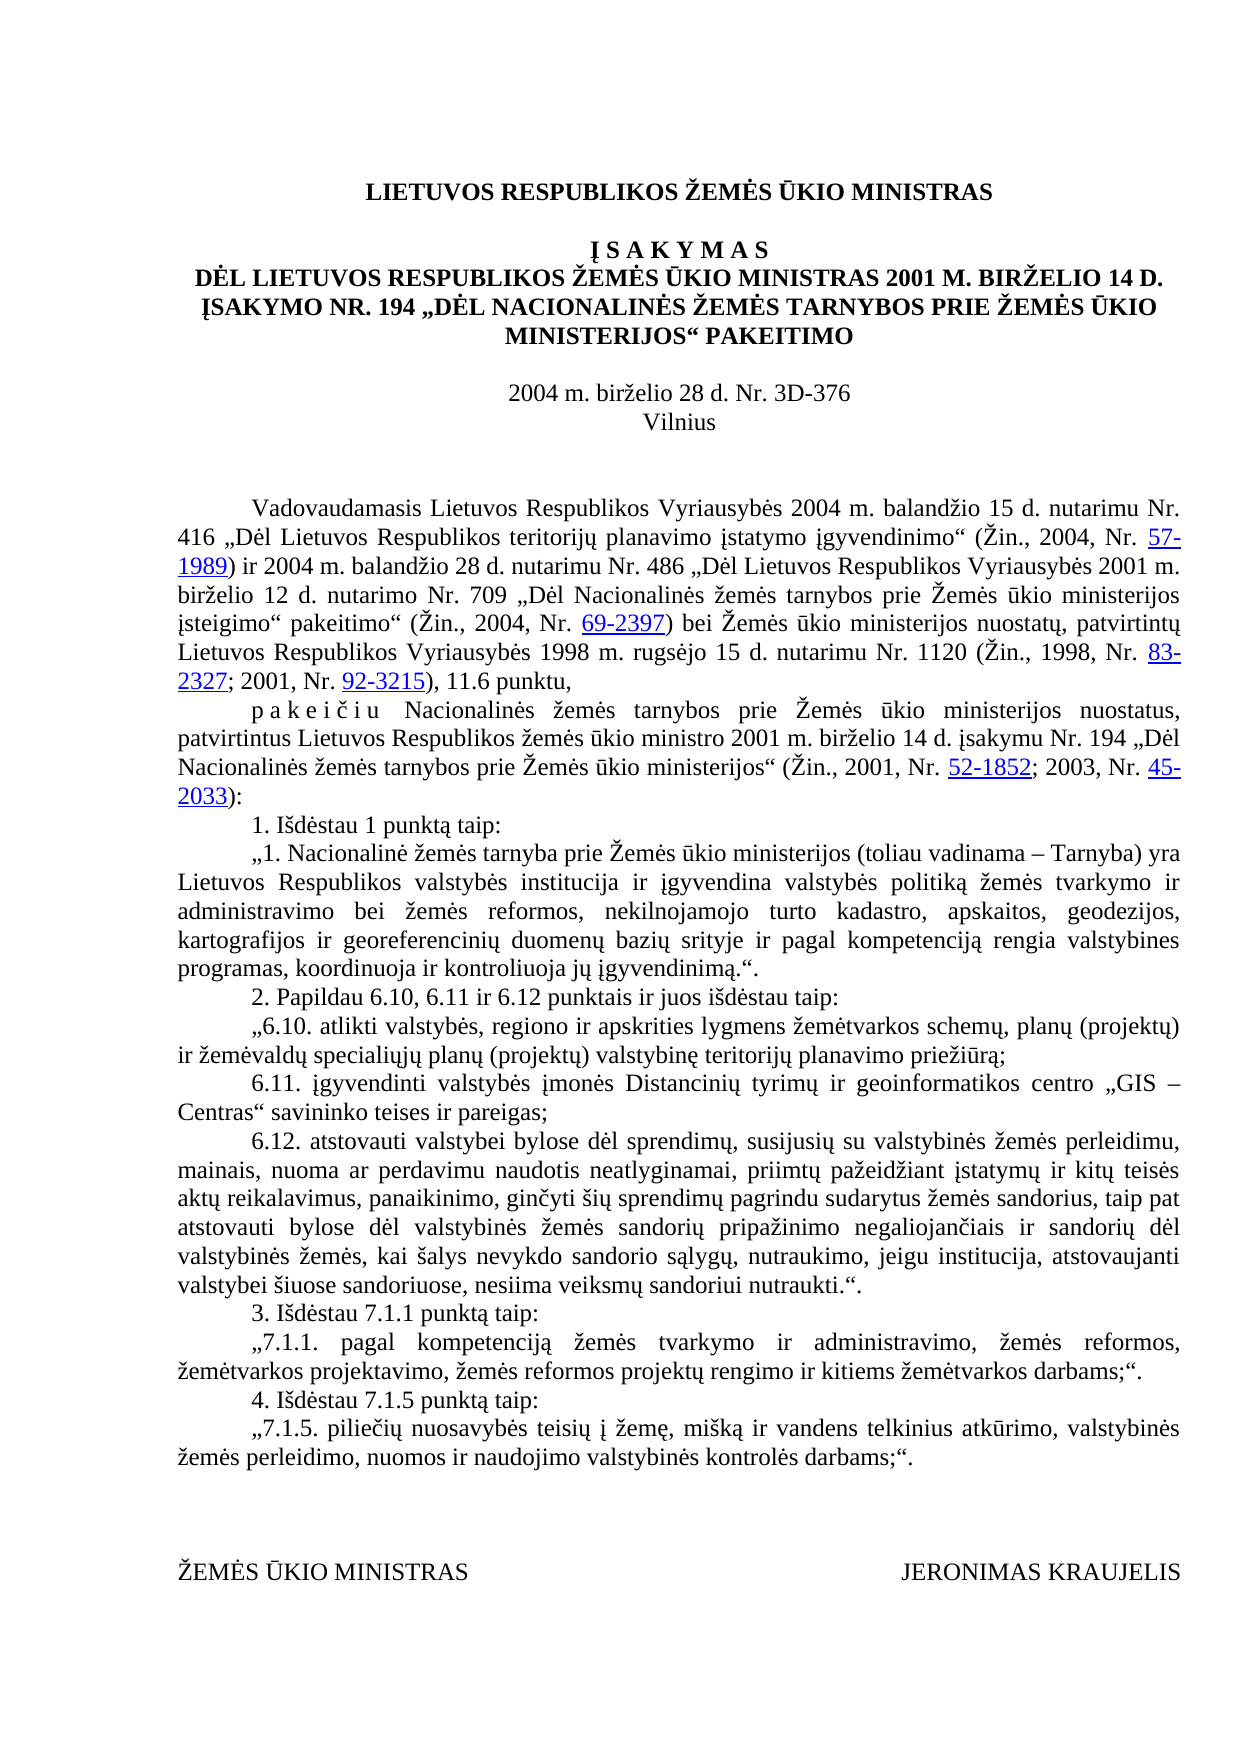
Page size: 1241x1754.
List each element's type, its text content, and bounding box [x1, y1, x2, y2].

text 2004 m. birželio 28 d. Nr. 3D-376 [177, 378, 1181, 407]
text „7.1.5. piliečių nuosavybės teisių į žemę, mišką ir vandens telkinius atkūrimo, valstybinės žemės perleidimo, nuomos ir naudojimo valstybinės kontrolės darbams;“. [177, 1413, 1181, 1471]
text „6.10. atlikti valstybės, regiono ir apskrities lygmens žemėtvarkos schemų, planų (projektų) ir žemėvaldų specialiųjų planų (projektų) valstybinę teritorijų planavimo priežiūrą; [177, 1011, 1181, 1068]
text Vilnius [177, 407, 1181, 436]
text Vadovaudamasis Lietuvos Respublikos Vyriausybės 2004 m. balandžio 15 d. nutarimu Nr. 416 „Dėl Lietuvos Respublikos teritorijų planavimo įstatymo įgyvendinimo“ (Žin., 2004, Nr. 57-1989) ir 2004 m. balandžio 28 d. nutarimu Nr. 486 „Dėl Lietuvos Respublikos Vyriausybės 2001 m. birželio 12 d. nutarimo Nr. 709 „Dėl Nacionalinės žemės tarnybos prie Žemės ūkio ministerijos įsteigimo“ pakeitimo“ (Žin., 2004, Nr. 69-2397) bei Žemės ūkio ministerijos nuostatų, patvirtintų Lietuvos Respublikos Vyriausybės 1998 m. rugsėjo 15 d. nutarimu Nr. 1120 (Žin., 1998, Nr. 83-2327; 2001, Nr. 92-3215), 11.6 punktu, [177, 493, 1181, 695]
text Į S A K Y M A S [177, 235, 1181, 263]
text 1. Išdėstau 1 punktą taip: [177, 810, 1181, 838]
text 6.12. atstovauti valstybei bylose dėl sprendimų, susijusių su valstybinės žemės perleidimu, mainais, nuoma ar perdavimu naudotis neatlyginamai, priimtų pažeidžiant įstatymų ir kitų teisės aktų reikalavimus, panaikinimo, ginčyti šių sprendimų pagrindu sudarytus žemės sandorius, taip pat atstovauti bylose dėl valstybinės žemės sandorių pripažinimo negaliojančiais ir sandorių dėl valstybinės žemės, kai šalys nevykdo sandorio sąlygų, nutraukimo, jeigu institucija, atstovaujanti valstybei šiuose sandoriuose, nesiima veiksmų sandoriui nutraukti.“. [177, 1126, 1181, 1298]
text DĖL LIETUVOS RESPUBLIKOS ŽEMĖS ŪKIO MINISTRAS 2001 M. BIRŽELIO 14 D. ĮSAKYMO NR. 194 „DĖL NACIONALINĖS ŽEMĖS TARNYBOS PRIE ŽEMĖS ŪKIO MINISTERIJOS“ PAKEITIMO [177, 263, 1181, 350]
text „1. Nacionalinė žemės tarnyba prie Žemės ūkio ministerijos (toliau vadinama – Tarnyba) yra Lietuvos Respublikos valstybės institucija ir įgyvendina valstybės politiką žemės tvarkymo ir administravimo bei žemės reformos, nekilnojamojo turto kadastro, apskaitos, geodezijos, kartografijos ir georeferencinių duomenų bazių srityje ir pagal kompetenciją rengia valstybines programas, koordinuoja ir kontroliuoja jų įgyvendinimą.“. [177, 838, 1181, 982]
text 2. Papildau 6.10, 6.11 ir 6.12 punktais ir juos išdėstau taip: [177, 982, 1181, 1011]
text „7.1.1. pagal kompetenciją žemės tvarkymo ir administravimo, žemės reformos, žemėtvarkos projektavimo, žemės reformos projektų rengimo ir kitiems žemėtvarkos darbams;“. [177, 1327, 1181, 1385]
text pakeičiu Nacionalinės žemės tarnybos prie Žemės ūkio ministerijos nuostatus, patvirtintus Lietuvos Respublikos žemės ūkio ministro 2001 m. birželio 14 d. įsakymu Nr. 194 „Dėl Nacionalinės žemės tarnybos prie Žemės ūkio ministerijos“ (Žin., 2001, Nr. 52-1852; 2003, Nr. 45-2033): [177, 695, 1181, 810]
text 4. Išdėstau 7.1.5 punktą taip: [177, 1385, 1181, 1413]
text ŽEMĖS ŪKIO MINISTRAS JERONIMAS KRAUJELIS [177, 1557, 1181, 1586]
text 6.11. įgyvendinti valstybės įmonės Distancinių tyrimų ir geoinformatikos centro „GIS – Centras“ savininko teises ir pareigas; [177, 1068, 1181, 1126]
text 3. Išdėstau 7.1.1 punktą taip: [177, 1298, 1181, 1327]
text LIETUVOS RESPUBLIKOS ŽEMĖS ŪKIO MINISTRAS [177, 177, 1181, 206]
